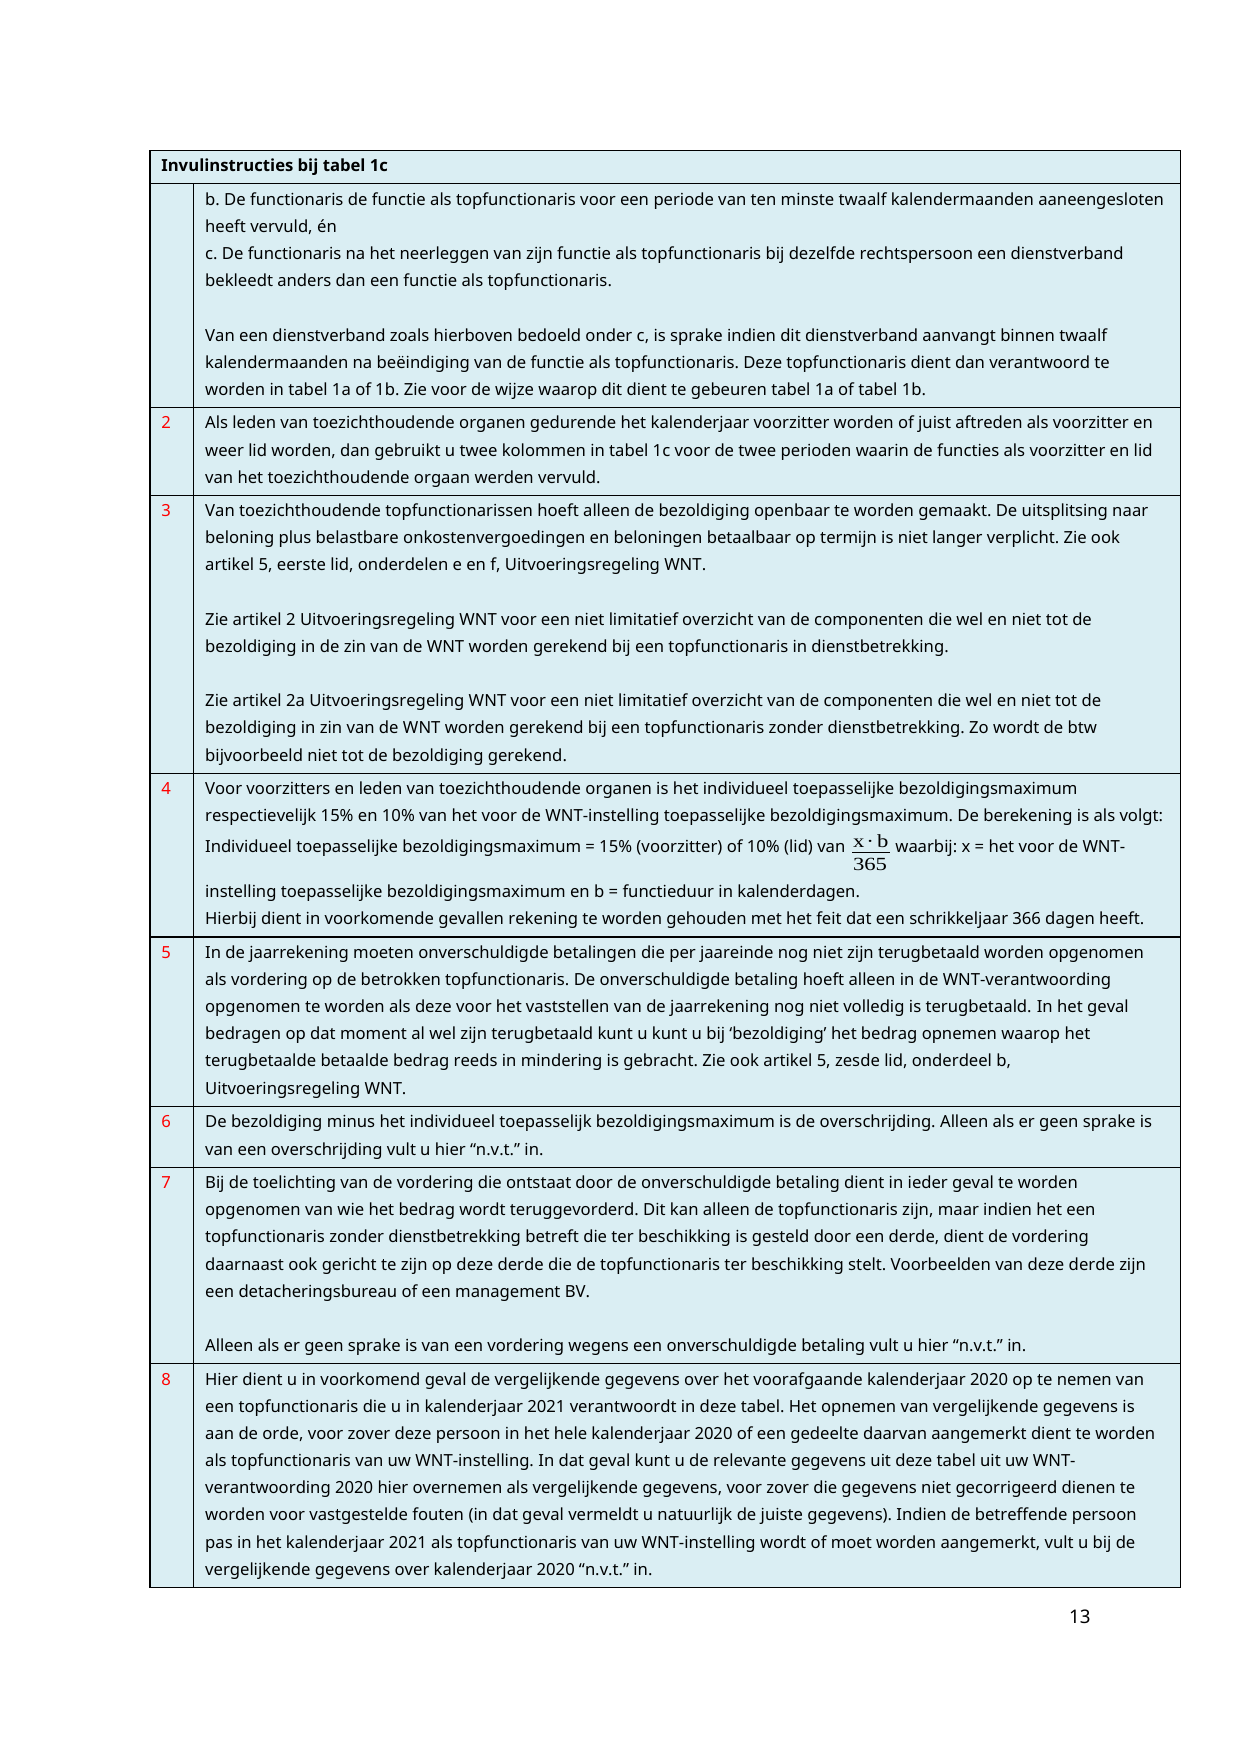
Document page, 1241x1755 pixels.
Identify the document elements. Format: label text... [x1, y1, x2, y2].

table_cell In de jaarrekening moeten onverschuldigde betalingen die per jaareinde nog niet zijn terugbetaald worden opgenomen als vordering op de betrokken topfunctionaris. De onverschuldigde betaling hoeft alleen in de WNT-verantwoording opgenomen te worden als deze voor het vaststellen van de jaarrekening nog niet volledig is terugbetaald. In het geval bedragen op dat moment al wel zijn terugbetaald kunt u kunt u bij ‘bezoldiging’ het bedrag opnemen waarop het terugbetaalde betaalde bedrag reeds in mindering is gebracht. Zie ook artikel 5, zesde lid, onderdeel b, Uitvoeringsregeling WNT. [194, 938, 1180, 1106]
table_cell Als leden van toezichthoudende organen gedurende het kalenderjaar voorzitter worden of juist aftreden als voorzitter en weer lid worden, dan gebruikt u twee kolommen in tabel 1c voor de twee perioden waarin de functies als voorzitter en lid van het toezichthoudende orgaan werden vervuld. [194, 408, 1180, 495]
table_cell [151, 184, 193, 407]
table_cell 7 [151, 1168, 193, 1363]
table_cell Voor voorzitters en leden van toezichthoudende organen is het individueel toepasselijke bezoldigingsmaximum respectievelijk 15% en 10% van het voor de WNT-instelling toepasselijke bezoldigingsmaximum. De berekening is als volgt: Individueel toepasselijke bezoldigingsmaximum = 15% (voorzitter) of 10% (lid) van waarbij: x = het voor de WNT-instelling toepasselijke bezoldigingsmaximum en b = functieduur in kalenderdagen. Hierbij dient in voorkomende gevallen rekening te worden gehouden met het feit dat een schrikkeljaar 366 dagen heeft. [194, 774, 1180, 936]
table_cell De bezoldiging minus het individueel toepasselijk bezoldigingsmaximum is de overschrijding. Alleen als er geen sprake is van een overschrijding vult u hier “n.v.t.” in. [194, 1107, 1180, 1167]
table_cell b. De functionaris de functie als topfunctionaris voor een periode van ten minste twaalf kalendermaanden aaneengesloten heeft vervuld, én c. De functionaris na het neerleggen van zijn functie als topfunctionaris bij dezelfde rechtspersoon een dienstverband bekleedt anders dan een functie als topfunctionaris. Van een dienstverband zoals hierboven bedoeld onder c, is sprake indien dit dienstverband aanvangt binnen twaalf kalendermaanden na beëindiging van de functie als topfunctionaris. Deze topfunctionaris dient dan verantwoord te worden in tabel 1a of 1b. Zie voor de wijze waarop dit dient te gebeuren tabel 1a of tabel 1b. [194, 184, 1180, 407]
table_cell 6 [151, 1107, 193, 1167]
table_header Invulinstructies bij tabel 1c [151, 151, 1180, 183]
table_cell 3 [151, 496, 193, 773]
table_cell 4 [151, 774, 193, 936]
table_cell Van toezichthoudende topfunctionarissen hoeft alleen de bezoldiging openbaar te worden gemaakt. De uitsplitsing naar beloning plus belastbare onkostenvergoedingen en beloningen betaalbaar op termijn is niet langer verplicht. Zie ook artikel 5, eerste lid, onderdelen e en f, Uitvoeringsregeling WNT. Zie artikel 2 Uitvoeringsregeling WNT voor een niet limitatief overzicht van de componenten die wel en niet tot de bezoldiging in de zin van de WNT worden gerekend bij een topfunctionaris in dienstbetrekking. Zie artikel 2a Uitvoeringsregeling WNT voor een niet limitatief overzicht van de componenten die wel en niet tot de bezoldiging in zin van de WNT worden gerekend bij een topfunctionaris zonder dienstbetrekking. Zo wordt de btw bijvoorbeeld niet tot de bezoldiging gerekend. [194, 496, 1180, 773]
table_cell 8 [151, 1364, 193, 1587]
table_cell Bij de toelichting van de vordering die ontstaat door de onverschuldigde betaling dient in ieder geval te worden opgenomen van wie het bedrag wordt teruggevorderd. Dit kan alleen de topfunctionaris zijn, maar indien het een topfunctionaris zonder dienstbetrekking betreft die ter beschikking is gesteld door een derde, dient de vordering daarnaast ook gericht te zijn op deze derde die de topfunctionaris ter beschikking stelt. Voorbeelden van deze derde zijn een detacheringsbureau of een management BV. Alleen als er geen sprake is van een vordering wegens een onverschuldigde betaling vult u hier “n.v.t.” in. [194, 1168, 1180, 1363]
table_cell 5 [151, 938, 193, 1106]
table_cell 2 [151, 408, 193, 495]
table_cell Hier dient u in voorkomend geval de vergelijkende gegevens over het voorafgaande kalenderjaar 2020 op te nemen van een topfunctionaris die u in kalenderjaar 2021 verantwoordt in deze tabel. Het opnemen van vergelijkende gegevens is aan de orde, voor zover deze persoon in het hele kalenderjaar 2020 of een gedeelte daarvan aangemerkt dient te worden als topfunctionaris van uw WNT-instelling. In dat geval kunt u de relevante gegevens uit deze tabel uit uw WNT-verantwoording 2020 hier overnemen als vergelijkende gegevens, voor zover die gegevens niet gecorrigeerd dienen te worden voor vastgestelde fouten (in dat geval vermeldt u natuurlijk de juiste gegevens). Indien de betreffende persoon pas in het kalenderjaar 2021 als topfunctionaris van uw WNT-instelling wordt of moet worden aangemerkt, vult u bij de vergelijkende gegevens over kalenderjaar 2020 “n.v.t.” in. [194, 1364, 1180, 1587]
